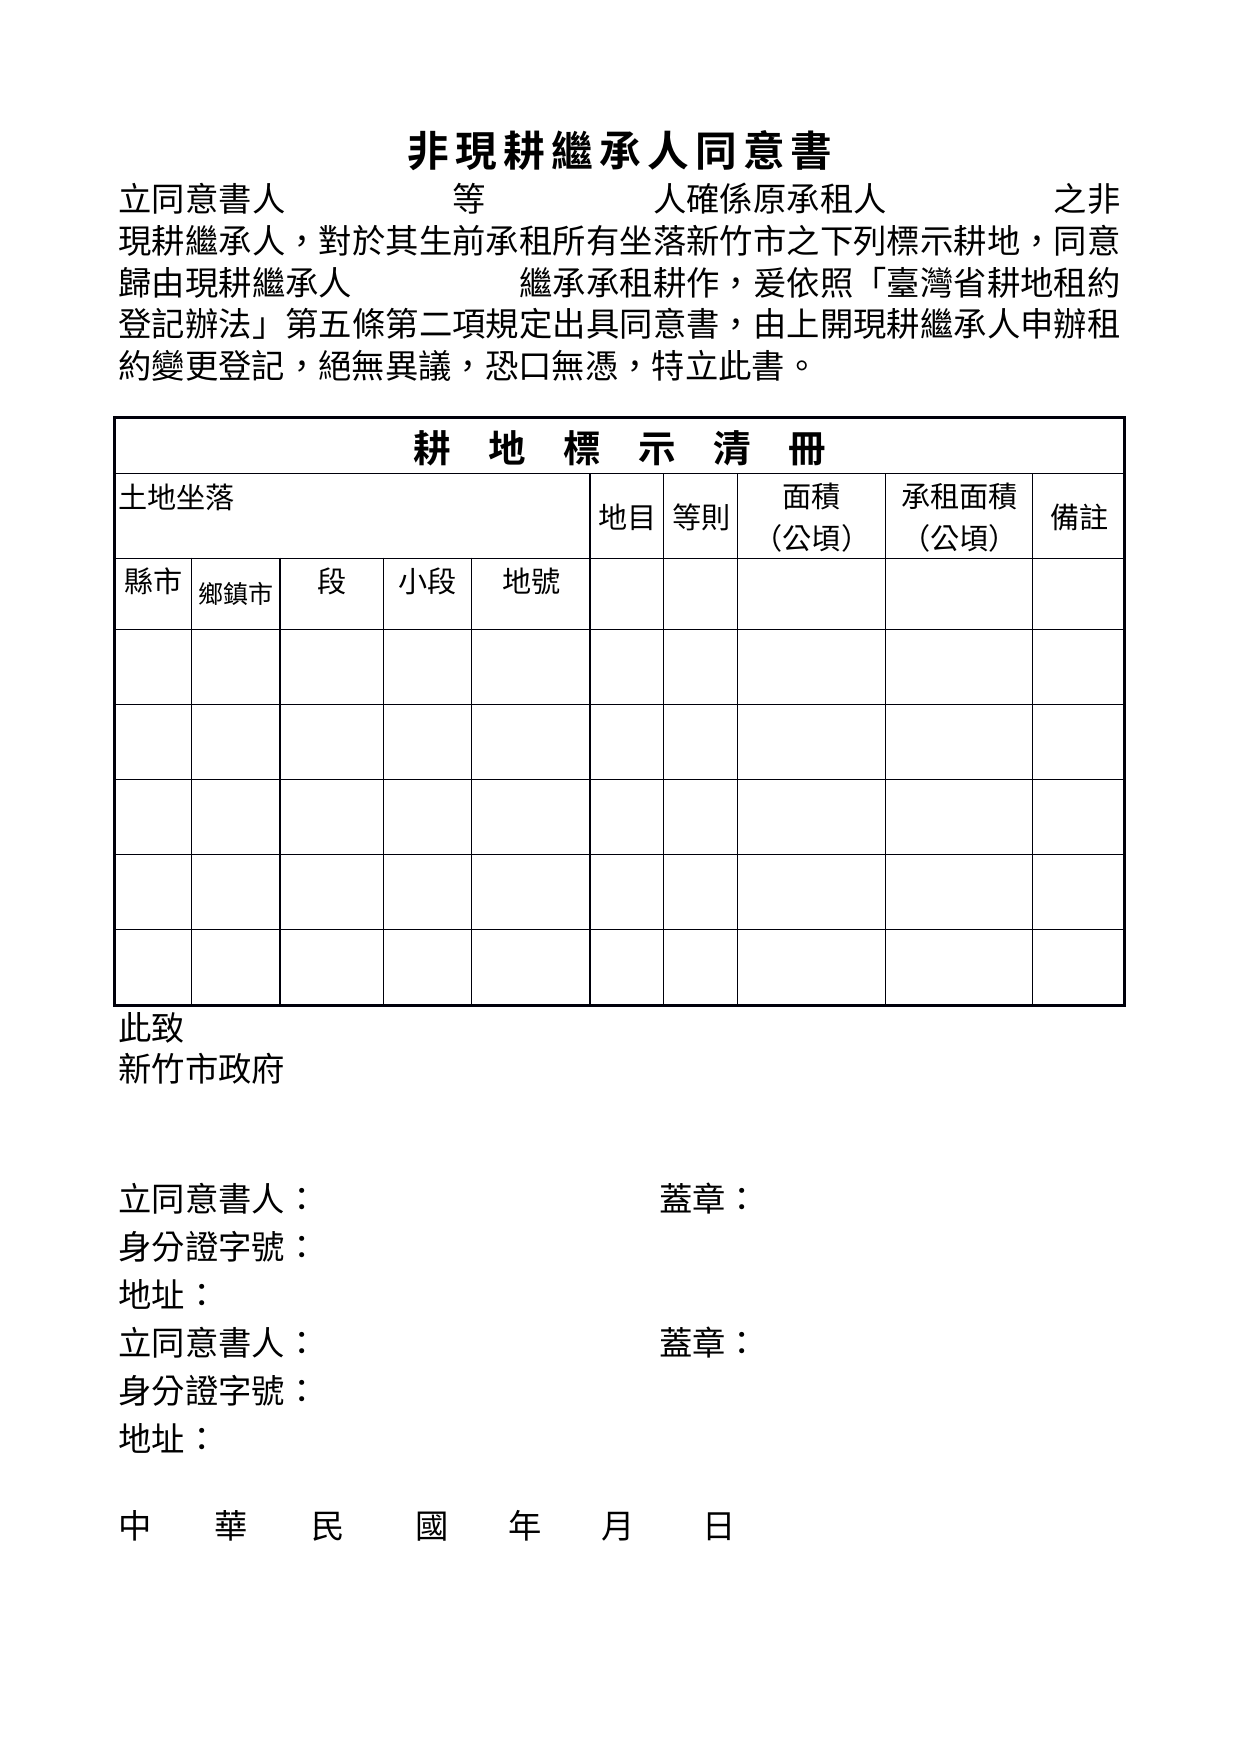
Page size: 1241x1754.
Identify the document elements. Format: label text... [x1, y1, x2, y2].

table_cell 段 [281, 559, 383, 628]
table_cell [738, 559, 885, 628]
table_cell 縣市 [116, 559, 191, 628]
table_cell 備註 [1033, 474, 1123, 558]
table_cell [384, 780, 471, 853]
table_cell [591, 559, 663, 628]
table_cell [886, 705, 1032, 778]
table_cell [886, 855, 1032, 928]
table_cell [886, 559, 1032, 628]
text 此致 [118, 1007, 1122, 1048]
table_cell [886, 780, 1032, 853]
table_cell [281, 705, 383, 778]
table_cell [384, 855, 471, 928]
table_cell [664, 559, 737, 628]
table_cell [192, 630, 279, 703]
table_cell [591, 930, 663, 1003]
text 新竹市政府 [118, 1048, 1122, 1090]
table_cell [116, 855, 191, 928]
table_cell 等則 [664, 474, 737, 558]
table_cell 小段 [384, 559, 471, 628]
table_cell 土地坐落 [116, 474, 589, 558]
table_cell [116, 705, 191, 778]
table_cell [738, 705, 885, 778]
table_cell [281, 855, 383, 928]
text 中 華 民 國 年 月 日 [118, 1509, 1122, 1540]
table_cell [664, 930, 737, 1003]
table_cell 地號 [472, 559, 589, 628]
table_cell [591, 705, 663, 778]
text 立同意書人： 蓋章： [118, 1317, 1122, 1365]
text 非現耕繼承人同意書 [118, 118, 1122, 178]
table_cell [116, 630, 191, 703]
table_cell [664, 855, 737, 928]
table_cell [1033, 705, 1123, 778]
table_cell [384, 705, 471, 778]
table_cell [1033, 780, 1123, 853]
table_cell [281, 630, 383, 703]
table_cell [472, 705, 589, 778]
table_cell [384, 630, 471, 703]
table_cell 承租面積 （公頃） [886, 474, 1032, 558]
table_cell [281, 780, 383, 853]
table_cell [116, 780, 191, 853]
table_cell 面積 （公頃） [738, 474, 885, 558]
table_cell 鄉鎮市 [192, 559, 279, 628]
table_cell [1033, 930, 1123, 1003]
table_cell [1033, 855, 1123, 928]
table_cell [591, 855, 663, 928]
table_cell [1033, 630, 1123, 703]
table_cell [116, 930, 191, 1003]
table_cell [738, 855, 885, 928]
text 立同意書人 等 人確係原承租人 之非現耕繼承人，對於其生前承租所有坐落新竹市之下列標示耕地，同意歸由現耕繼承人 繼承承租耕作，爰依照「臺灣省耕地租約登記辦法」第五條第二項規定出具同意書，由上開現耕繼承人申辦租約變更登記，絕無異議，恐口無憑，特立此書。 [118, 178, 1122, 387]
table_cell [738, 630, 885, 703]
text 立同意書人： 蓋章： [118, 1173, 1122, 1221]
table_cell [192, 855, 279, 928]
table_cell [886, 930, 1032, 1003]
text 身分證字號： [118, 1365, 1122, 1413]
table_cell 地目 [591, 474, 663, 558]
table_cell [664, 630, 737, 703]
table_cell [738, 930, 885, 1003]
table_cell [472, 780, 589, 853]
table_cell [738, 780, 885, 853]
text 身分證字號： [118, 1221, 1122, 1269]
table_cell [192, 705, 279, 778]
table_header 耕 地 標 示 清 冊 [116, 419, 1123, 473]
table_cell [281, 930, 383, 1003]
table_cell [664, 705, 737, 778]
table_cell [886, 630, 1032, 703]
table_cell [472, 855, 589, 928]
table_cell [192, 930, 279, 1003]
text 地址： [118, 1413, 1122, 1461]
table_cell [664, 780, 737, 853]
text 地址： [118, 1269, 1122, 1317]
table_cell [591, 630, 663, 703]
table_cell [591, 780, 663, 853]
table_cell [472, 930, 589, 1003]
table_cell [384, 930, 471, 1003]
table_cell [1033, 559, 1123, 628]
table_cell [192, 780, 279, 853]
table_cell [472, 630, 589, 703]
